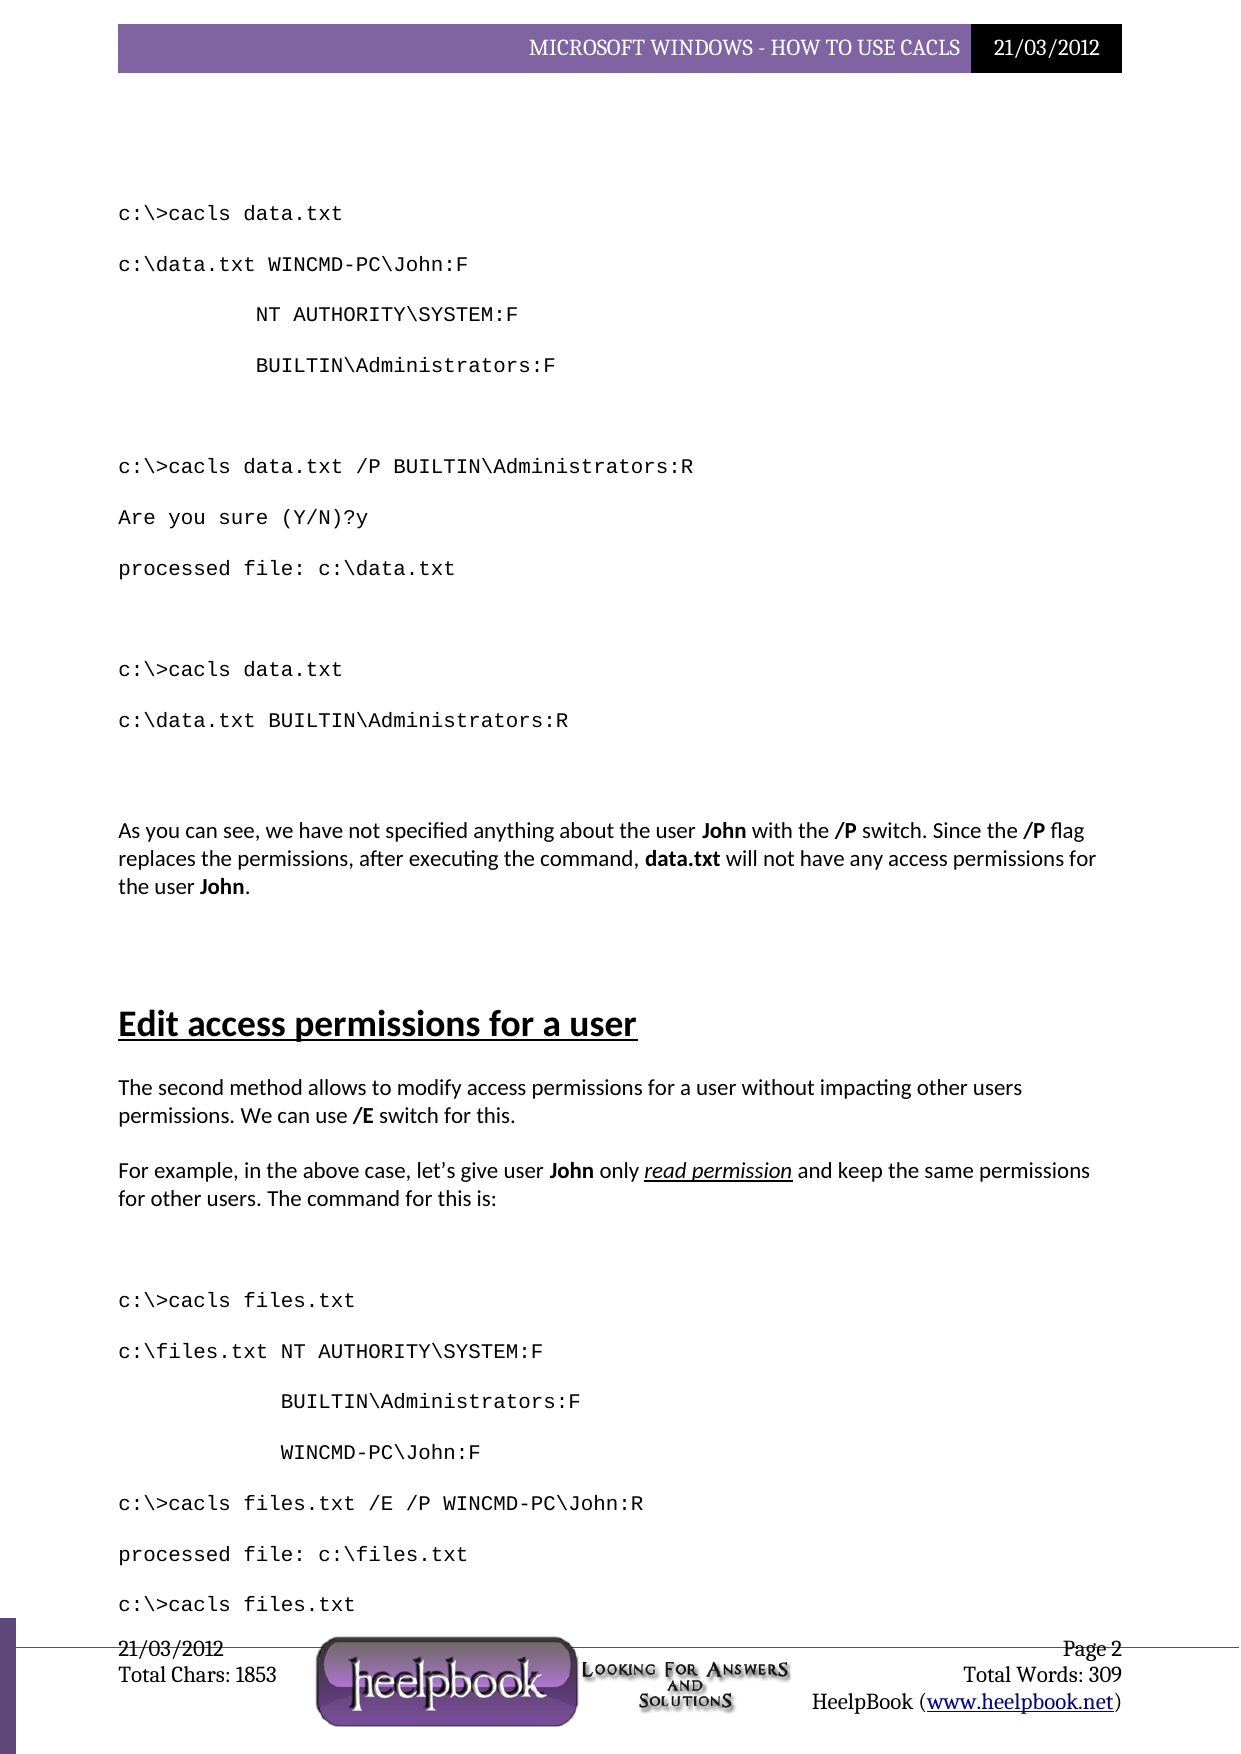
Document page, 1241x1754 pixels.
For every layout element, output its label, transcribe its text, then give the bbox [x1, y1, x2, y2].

text c:\data.txt BUILTIN\Administrators:R [118, 710, 1122, 734]
text c:\files.txt NT AUTHORITY\SYSTEM:F [118, 1341, 1122, 1364]
text Edit access permissions for a user [118, 1000, 1122, 1046]
text c:\>cacls files.txt /E /P WINCMD-PC\John:R [118, 1493, 1122, 1516]
text c:\>cacls data.txt /P BUILTIN\Administrators:R [118, 456, 1122, 480]
text c:\data.txt WINCMD-PC\John:F [118, 253, 1122, 277]
text c:\>cacls data.txt [118, 659, 1122, 683]
text Are you sure (Y/N)?y [118, 507, 1122, 531]
text c:\>cacls data.txt [118, 203, 1122, 226]
text NT AUTHORITY\SYSTEM:F [118, 304, 1122, 328]
text As you can see, we have not specified anything about the user John with the /P switch. Since the /P flag replaces the permissions, after executing the command, data.txt will not have any access permissions for the user John. [118, 816, 1122, 900]
text WINCMD-PC\John:F [118, 1442, 1122, 1466]
text For example, in the above case, let’s give user John only read permission and keep the same permissions for other users. The command for this is: [118, 1156, 1122, 1212]
text BUILTIN\Administrators:F [118, 1391, 1122, 1415]
text c:\>cacls files.txt [118, 1594, 1122, 1618]
text processed file: c:\files.txt [118, 1543, 1122, 1567]
text BUILTIN\Administrators:F [118, 355, 1122, 379]
text processed file: c:\data.txt [118, 558, 1122, 582]
text c:\>cacls files.txt [118, 1290, 1122, 1313]
text The second method allows to modify access permissions for a user without impacting other users permissions. We can use /E switch for this. [118, 1073, 1122, 1129]
